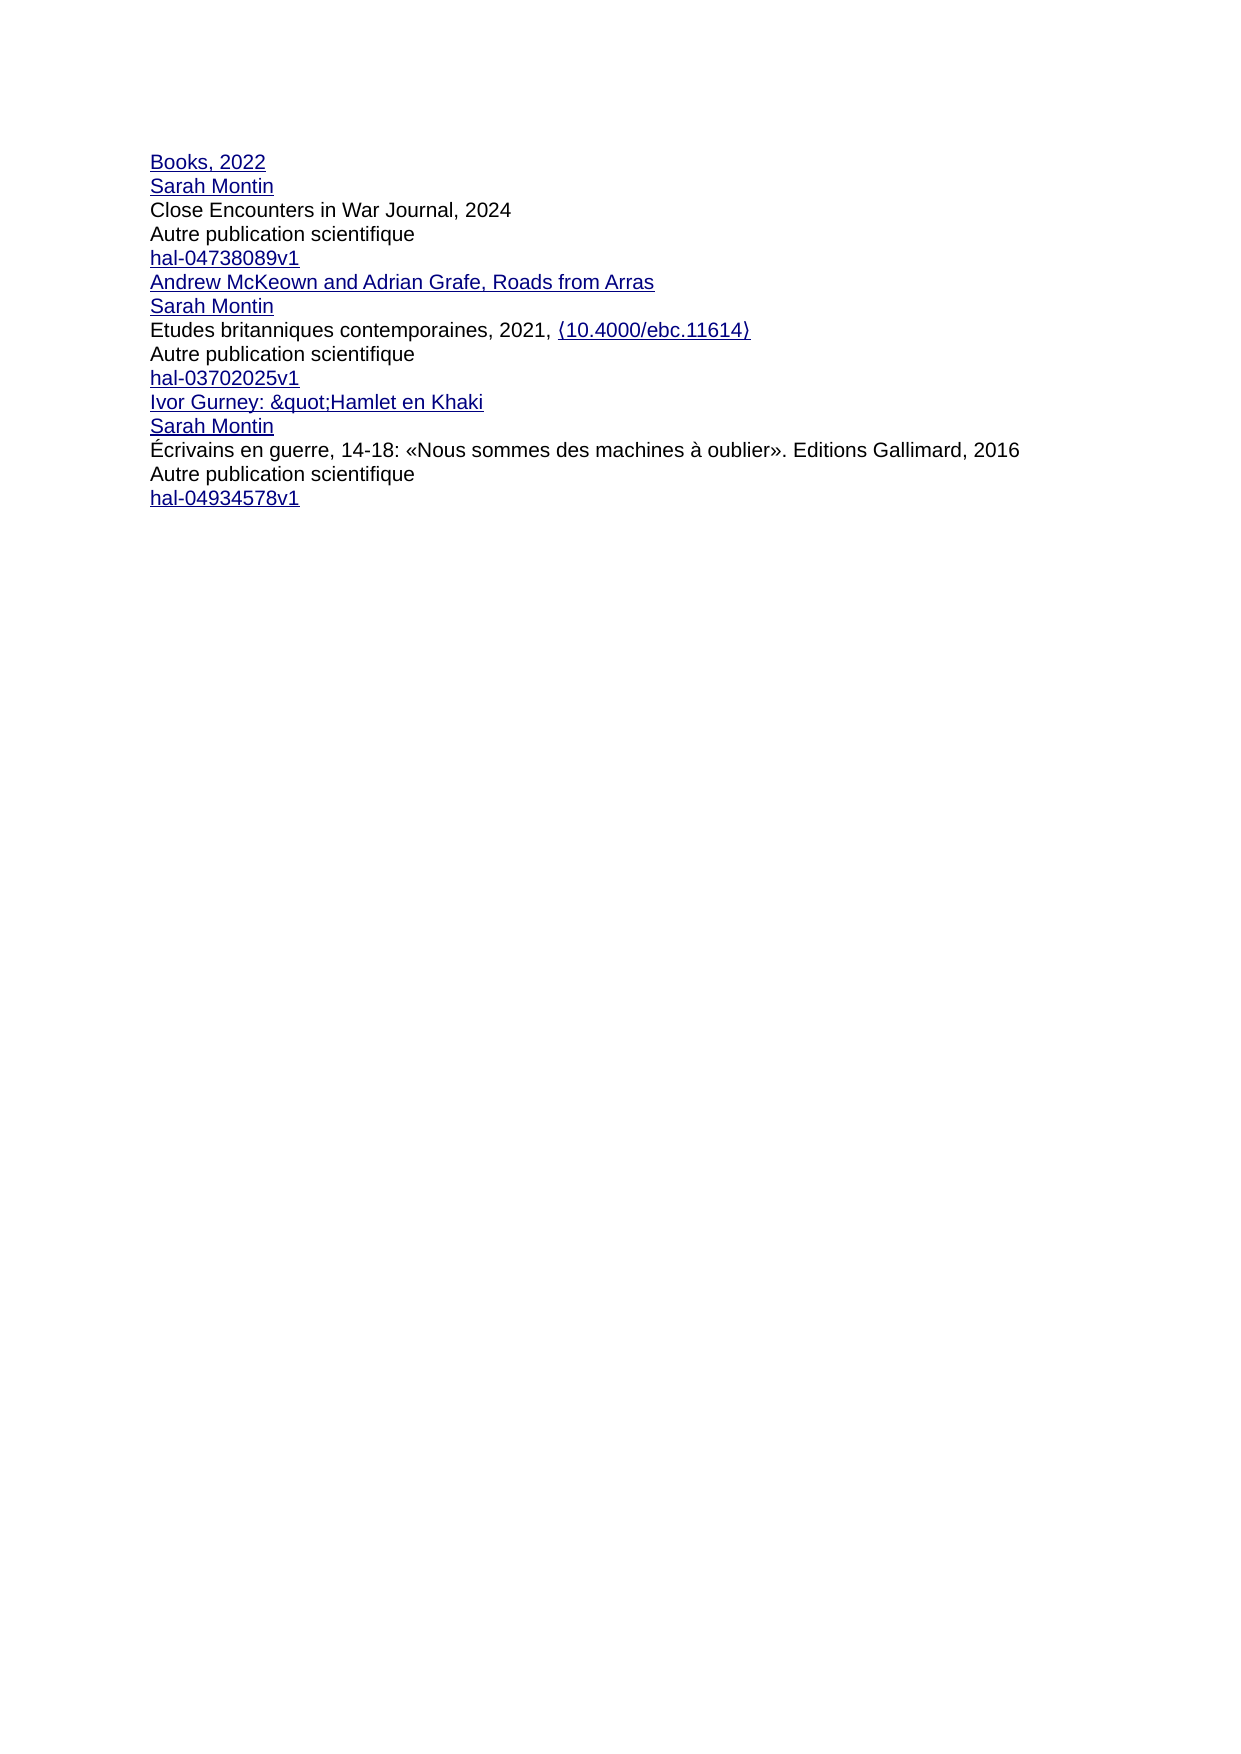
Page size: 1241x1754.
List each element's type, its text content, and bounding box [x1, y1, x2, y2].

table_cell Ivor Gurney: &quot;Hamlet en Khaki Sarah Montin Écrivains en guerre, 14-18: «Nous sommes des machines à oublier». Editions Gallimard, 2016 Autre publication scientifique hal-04934578v1 [150, 390, 1090, 509]
table_cell Andrew McKeown and Adrian Grafe, Roads from Arras Sarah Montin Etudes britanniques contemporaines, 2021, ⟨10.4000/ebc.11614⟩ Autre publication scientifique hal-03702025v1 [150, 270, 1090, 389]
table_cell “The Most Urgent of Dispatches”: One Language by Anastasia Taylor-Lind, Sheffield, Smith|Doorstop Books, 2022 Sarah Montin Close Encounters in War Journal, 2024 Autre publication scientifique hal-04738089v1 [150, 150, 1090, 270]
